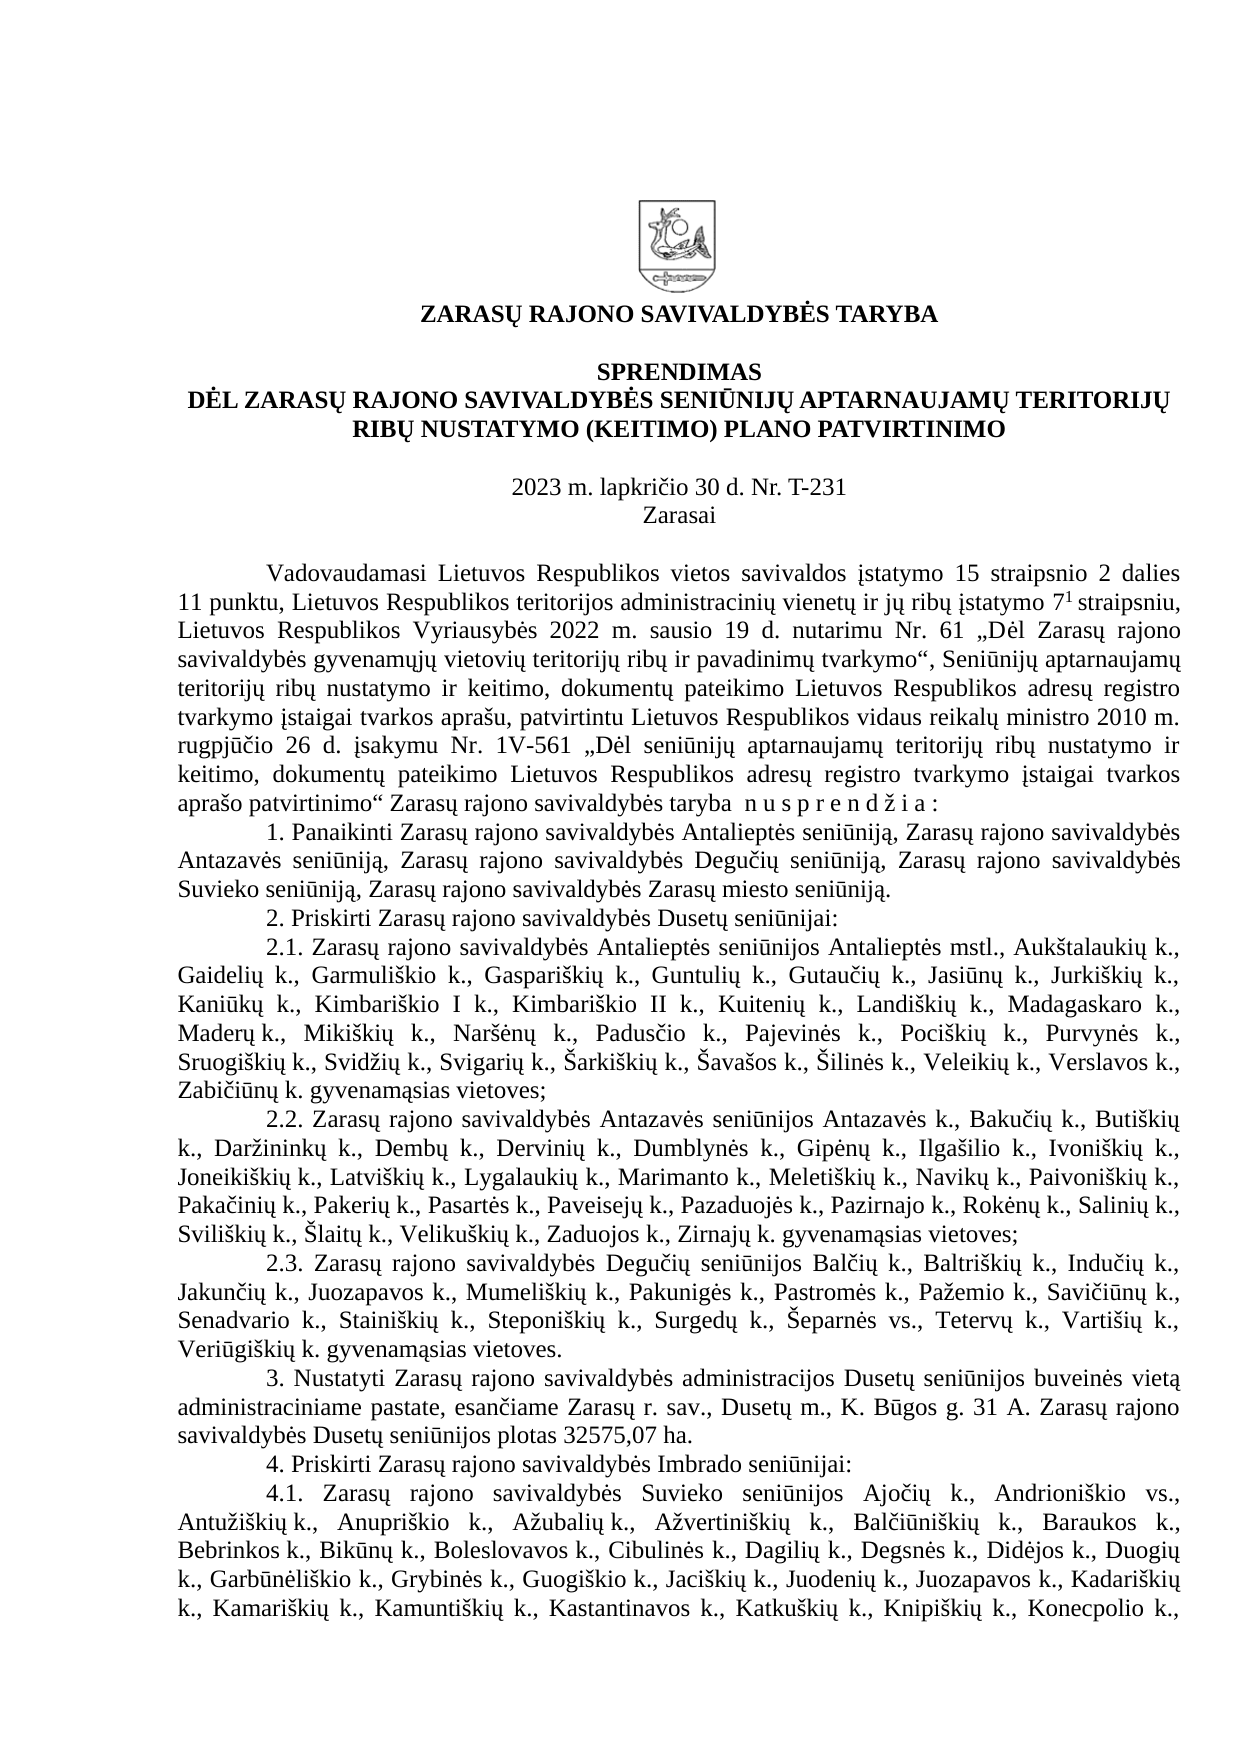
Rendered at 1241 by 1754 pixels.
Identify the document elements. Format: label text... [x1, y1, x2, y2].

text 4.1. Zarasų rajono savivaldybės Suvieko seniūnijos Ajočių k., Andrioniškio vs., Antužiškių k., Anupriškio k., Ažubalių k., Ažvertiniškių k., Balčiūniškių k., Baraukos k., Bebrinkos k., Bikūnų k., Boleslovavos k., Cibulinės k., Dagilių k., Degsnės k., Didėjos k., Duogių k., Garbūnėliškio k., Grybinės k., Guogiškio k., Jaciškių k., Juodenių k., Juozapavos k., Kadariškių k., Kamariškių k., Kamuntiškių k., Kastantinavos k., Katkuškių k., Knipiškių k., Konecpolio k., [177, 1478, 1181, 1622]
text 2. Priskirti Zarasų rajono savivaldybės Dusetų seniūnijai: [177, 903, 1181, 932]
text ZARASŲ RAJONO SAVIVALDYBĖS TARYBA [177, 299, 1181, 328]
text 2.1. Zarasų rajono savivaldybės Antalieptės seniūnijos Antalieptės mstl., Aukštalaukių k., Gaidelių k., Garmuliškio k., Gaspariškių k., Guntulių k., Gutaučių k., Jasiūnų k., Jurkiškių k., Kaniūkų k., Kimbariškio I k., Kimbariškio II k., Kuitenių k., Landiškių k., Madagaskaro k., Maderų k., Mikiškių k., Naršėnų k., Padusčio k., Pajevinės k., Pociškių k., Purvynės k., Sruogiškių k., Svidžių k., Svigarių k., Šarkiškių k., Šavašos k., Šilinės k., Veleikių k., Verslavos k., Zabičiūnų k. gyvenamąsias vietoves; [177, 932, 1181, 1104]
text 2.3. Zarasų rajono savivaldybės Degučių seniūnijos Balčių k., Baltriškių k., Indučių k., Jakunčių k., Juozapavos k., Mumeliškių k., Pakunigės k., Pastromės k., Pažemio k., Savičiūnų k., Senadvario k., Stainiškių k., Steponiškių k., Surgedų k., Šeparnės vs., Tetervų k., Vartišių k., Veriūgiškių k. gyvenamąsias vietoves. [177, 1248, 1181, 1363]
text 2023 m. lapkričio 30 d. Nr. T-231 [177, 472, 1181, 501]
text 3. Nustatyti Zarasų rajono savivaldybės administracijos Dusetų seniūnijos buveinės vietą administraciniame pastate, esančiame Zarasų r. sav., Dusetų m., K. Būgos g. 31 A. Zarasų rajono savivaldybės Dusetų seniūnijos plotas 32575,07 ha. [177, 1363, 1181, 1449]
text Zarasai [177, 501, 1181, 529]
text 1. Panaikinti Zarasų rajono savivaldybės Antalieptės seniūniją, Zarasų rajono savivaldybės Antazavės seniūniją, Zarasų rajono savivaldybės Degučių seniūniją, Zarasų rajono savivaldybės Suvieko seniūniją, Zarasų rajono savivaldybės Zarasų miesto seniūniją. [177, 817, 1181, 903]
text Vadovaudamasi Lietuvos Respublikos vietos savivaldos įstatymo 15 straipsnio 2 dalies 11 punktu, Lietuvos Respublikos teritorijos administracinių vienetų ir jų ribų įstatymo 71 straipsniu, Lietuvos Respublikos Vyriausybės 2022 m. sausio 19 d. nutarimu Nr. 61 „Dėl Zarasų rajono savivaldybės gyvenamųjų vietovių teritorijų ribų ir pavadinimų tvarkymo“, Seniūnijų aptarnaujamų teritorijų ribų nustatymo ir keitimo, dokumentų pateikimo Lietuvos Respublikos adresų registro tvarkymo įstaigai tvarkos aprašu, patvirtintu Lietuvos Respublikos vidaus reikalų ministro 2010 m. rugpjūčio 26 d. įsakymu Nr. 1V-561 „Dėl seniūnijų aptarnaujamų teritorijų ribų nustatymo ir keitimo, dokumentų pateikimo Lietuvos Respublikos adresų registro tvarkymo įstaigai tvarkos aprašo patvirtinimo“ Zarasų rajono savivaldybės taryba nusprendžia: [177, 558, 1181, 817]
text 4. Priskirti Zarasų rajono savivaldybės Imbrado seniūnijai: [177, 1449, 1181, 1478]
text Dėl Zarasų rajono savivaldybės seniūnijų aptarnaujamų teritorijų ribų nustatymo (keitimo) plano patvirtinimo [177, 386, 1181, 443]
text SPRENDIMAS [177, 357, 1181, 386]
text 2.2. Zarasų rajono savivaldybės Antazavės seniūnijos Antazavės k., Bakučių k., Butiškių k., Daržininkų k., Dembų k., Dervinių k., Dumblynės k., Gipėnų k., Ilgašilio k., Ivoniškių k., Joneikiškių k., Latviškių k., Lygalaukių k., Marimanto k., Meletiškių k., Navikų k., Paivoniškių k., Pakačinių k., Pakerių k., Pasartės k., Paveisejų k., Pazaduojės k., Pazirnajo k., Rokėnų k., Salinių k., Sviliškių k., Šlaitų k., Velikuškių k., Zaduojos k., Zirnajų k. gyvenamąsias vietoves; [177, 1104, 1181, 1248]
